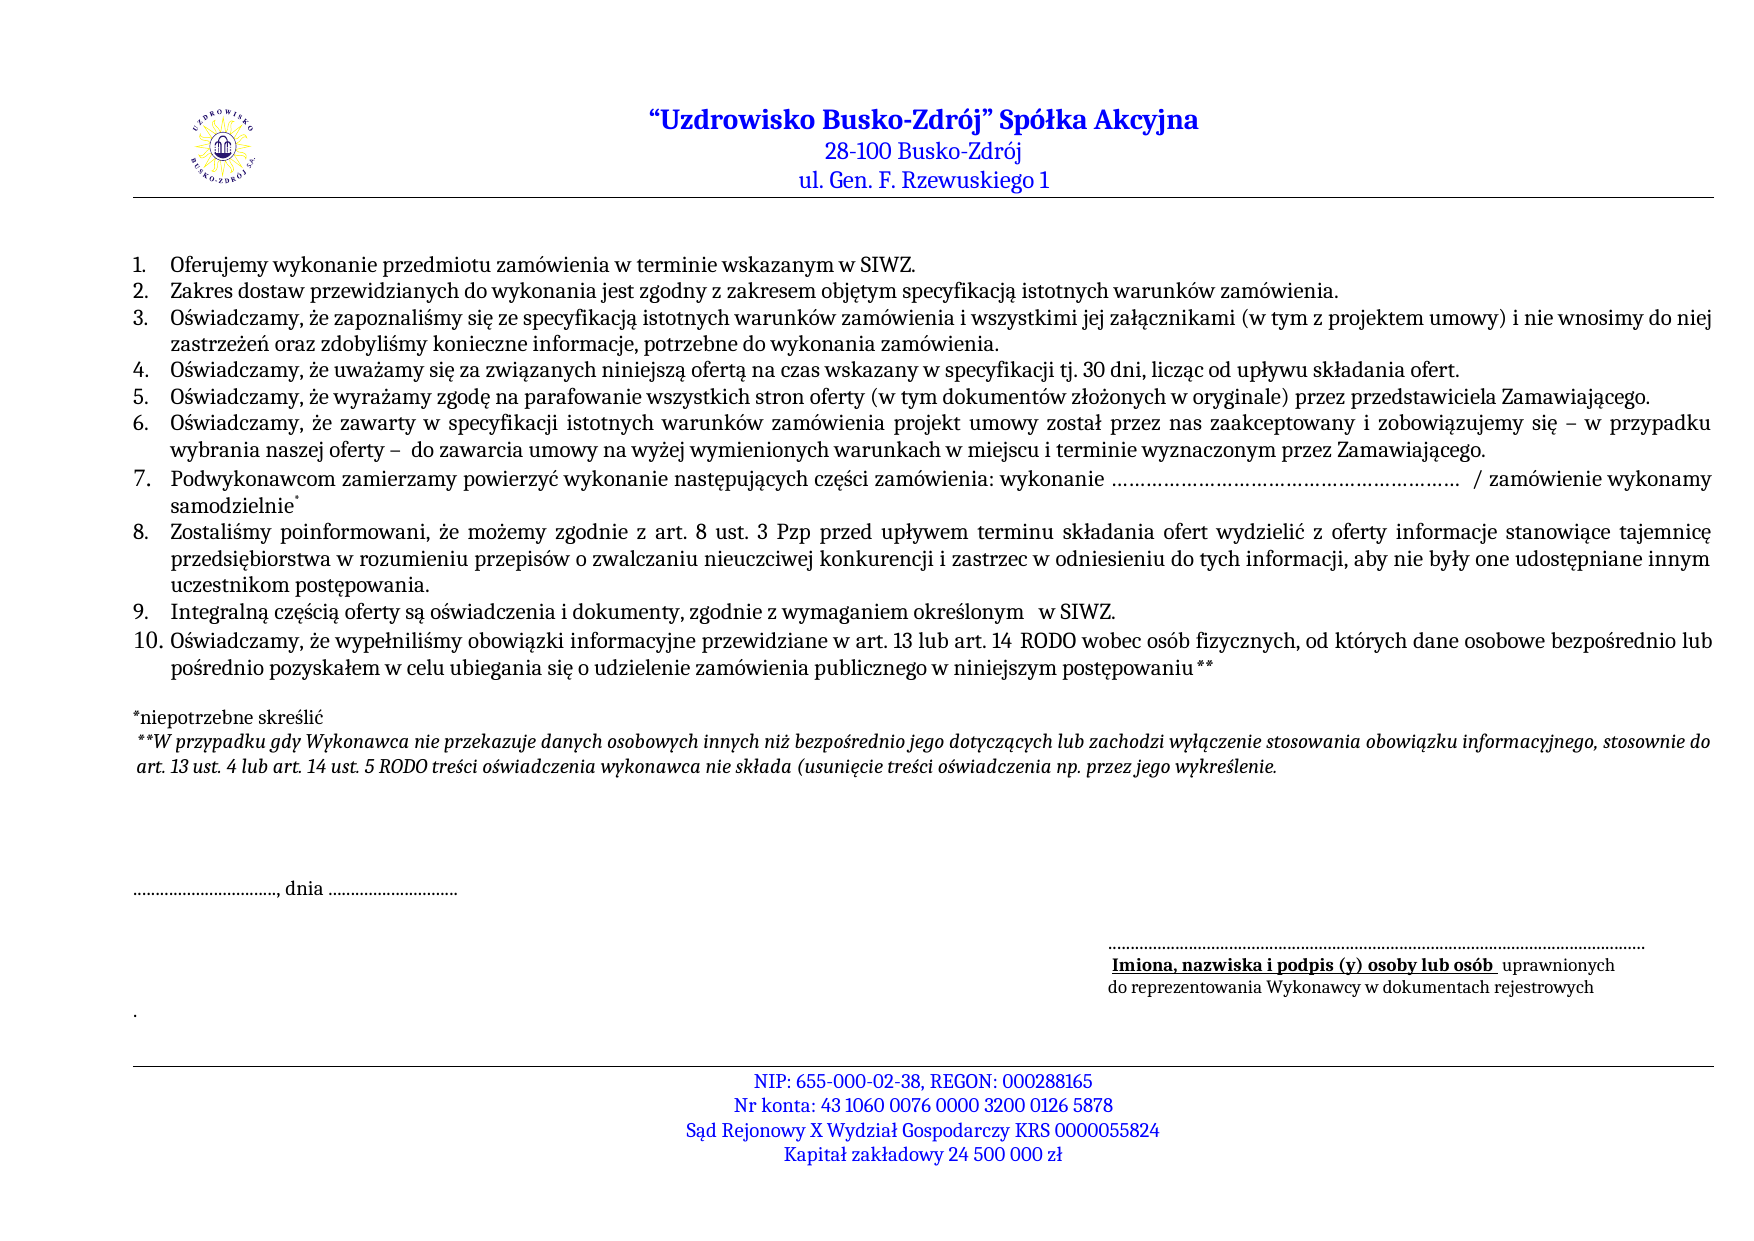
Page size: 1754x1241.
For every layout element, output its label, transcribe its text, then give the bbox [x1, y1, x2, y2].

list Oświadczamy, że zawarty w specyfikacji istotnych warunków zamówienia projekt umowy został przez nas zaakceptowany i zobowiązujemy się – w przypadku wybrania naszej oferty – do zawarcia umowy na wyżej wymienionych warunkach w miejscu i terminie wyznaczonym przez Zamawiającego. [133, 410, 1714, 463]
text *niepotrzebne skreślić [131, 705, 1714, 730]
list Oświadczamy, że wypełniliśmy obowiązki informacyjne przewidziane w art. 13 lub art. 14 RODO wobec osób fizycznych, od których dane osobowe bezpośrednio lub pośrednio pozyskałem w celu ubiegania się o udzielenie zamówienia publicznego w niniejszym postępowaniu** [133, 625, 1714, 681]
list Integralną częścią oferty są oświadczenia i dokumenty, zgodnie z wymaganiem określonym w SIWZ. [133, 598, 1714, 625]
list Zakres dostaw przewidzianych do wykonania jest zgodny z zakresem objętym specyfikacją istotnych warunków zamówienia. [133, 278, 1714, 304]
list Oświadczamy, że zapoznaliśmy się ze specyfikacją istotnych warunków zamówienia i wszystkimi jej załącznikami (w tym z projektem umowy) i nie wnosimy do niej zastrzeżeń oraz zdobyliśmy konieczne informacje, potrzebne do wykonania zamówienia. [133, 304, 1714, 357]
text Imiona, nazwiska i podpis (y) osoby lub osób uprawnionych [133, 955, 1714, 977]
list Oferujemy wykonanie przedmiotu zamówienia w terminie wskazanym w SIWZ. [133, 252, 1714, 278]
list Oświadczamy, że uważamy się za związanych niniejszą ofertą na czas wskazany w specyfikacji tj. 30 dni, licząc od upływu składania ofert. [133, 357, 1714, 384]
text **W przypadku gdy Wykonawca nie przekazuje danych osobowych innych niż bezpośrednio jego dotyczących lub zachodzi wyłączenie stosowania obowiązku informacyjnego, stosownie do art. 13 ust. 4 lub art. 14 ust. 5 RODO treści oświadczenia wykonawca nie składa (usunięcie treści oświadczenia np. przez jego wykreślenie. [136, 730, 1714, 779]
list Zostaliśmy poinformowani, że możemy zgodnie z art. 8 ust. 3 Pzp przed upływem terminu składania ofert wydzielić z oferty informacje stanowiące tajemnicę przedsiębiorstwa w rozumieniu przepisów o zwalczaniu nieuczciwej konkurencji i zastrzec w odniesieniu do tych informacji, aby nie były one udostępniane innym uczestnikom postępowania. [133, 519, 1714, 598]
text do reprezentowania Wykonawcy w dokumentach rejestrowych [133, 977, 1714, 999]
text ........................................................................................................................ [133, 930, 1714, 955]
list Podwykonawcom zamierzamy powierzyć wykonanie następujących części zamówienia: wykonanie …………………………………………………… / zamówienie wykonamy samodzielnie* [133, 463, 1714, 519]
text . [133, 999, 1714, 1023]
list Oświadczamy, że wyrażamy zgodę na parafowanie wszystkich stron oferty (w tym dokumentów złożonych w oryginale) przez przedstawiciela Zamawiającego. [133, 384, 1714, 410]
text ................................, dnia ............................. [133, 877, 1714, 901]
